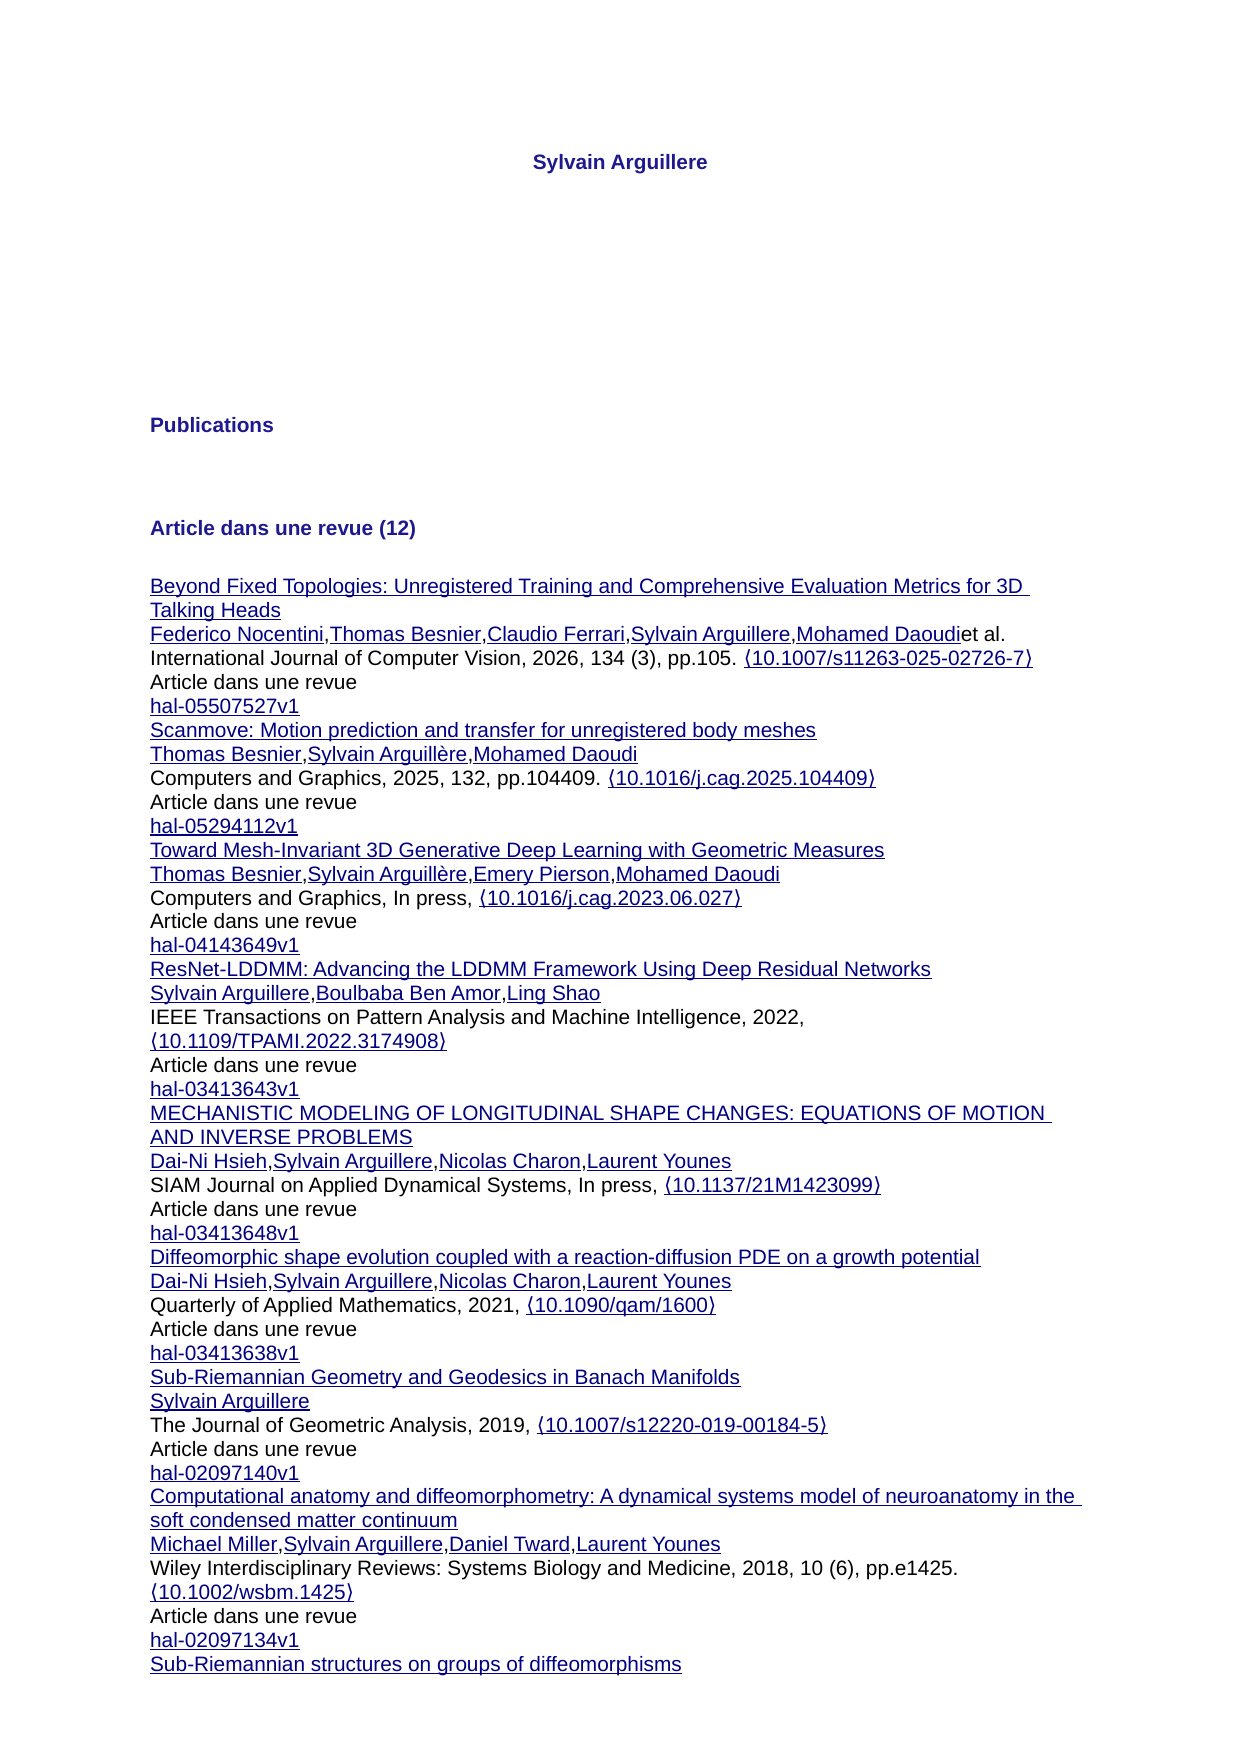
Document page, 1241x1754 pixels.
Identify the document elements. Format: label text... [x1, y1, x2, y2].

table_cell Scanmove: Motion prediction and transfer for unregistered body meshes Thomas Besnier,Sylvain Arguillère,Mohamed Daoudi Computers and Graphics, 2025, 132, pp.104409. ⟨10.1016/j.cag.2025.104409⟩ Article dans une revue hal-05294112v1 [150, 718, 1090, 837]
table_cell Computational anatomy and diffeomorphometry: A dynamical systems model of neuroanatomy in the soft condensed matter continuum Michael Miller,Sylvain Arguillere,Daniel Tward,Laurent Younes Wiley Interdisciplinary Reviews: Systems Biology and Medicine, 2018, 10 (6), pp.e1425. ⟨10.1002/wsbm.1425⟩ Article dans une revue hal-02097134v1 [150, 1484, 1090, 1652]
table_cell Diffeomorphic shape evolution coupled with a reaction-diffusion PDE on a growth potential Dai-Ni Hsieh,Sylvain Arguillere,Nicolas Charon,Laurent Younes Quarterly of Applied Mathematics, 2021, ⟨10.1090/qam/1600⟩ Article dans une revue hal-03413638v1 [150, 1245, 1090, 1364]
table_cell MECHANISTIC MODELING OF LONGITUDINAL SHAPE CHANGES: EQUATIONS OF MOTION AND INVERSE PROBLEMS Dai-Ni Hsieh,Sylvain Arguillere,Nicolas Charon,Laurent Younes SIAM Journal on Applied Dynamical Systems, In press, ⟨10.1137/21M1423099⟩ Article dans une revue hal-03413648v1 [150, 1101, 1090, 1245]
table_cell ResNet-LDDMM: Advancing the LDDMM Framework Using Deep Residual Networks Sylvain Arguillere,Boulbaba Ben Amor,Ling Shao IEEE Transactions on Pattern Analysis and Machine Intelligence, 2022, ⟨10.1109/TPAMI.2022.3174908⟩ Article dans une revue hal-03413643v1 [150, 957, 1090, 1101]
table_cell Toward Mesh-Invariant 3D Generative Deep Learning with Geometric Measures Thomas Besnier,Sylvain Arguillère,Emery Pierson,Mohamed Daoudi Computers and Graphics, In press, ⟨10.1016/j.cag.2023.06.027⟩ Article dans une revue hal-04143649v1 [150, 838, 1090, 957]
table_cell Sub-Riemannian Geometry and Geodesics in Banach Manifolds Sylvain Arguillere The Journal of Geometric Analysis, 2019, ⟨10.1007/s12220-019-00184-5⟩ Article dans une revue hal-02097140v1 [150, 1365, 1090, 1484]
subtitle Publications [150, 412, 1090, 436]
table_cell Sub-Riemannian structures on groups of diffeomorphisms [150, 1652, 1090, 1676]
subtitle Sylvain Arguillere [150, 150, 1090, 174]
table_header Beyond Fixed Topologies: Unregistered Training and Comprehensive Evaluation Metrics for 3D Talking Heads Federico Nocentini,Thomas Besnier,Claudio Ferrari,Sylvain Arguillere,Mohamed Daoudiet al. International Journal of Computer Vision, 2026, 134 (3), pp.105. ⟨10.1007/s11263-025-02726-7⟩ Article dans une revue hal-05507527v1 [150, 574, 1090, 718]
subtitle Article dans une revue (12) [150, 516, 1090, 539]
